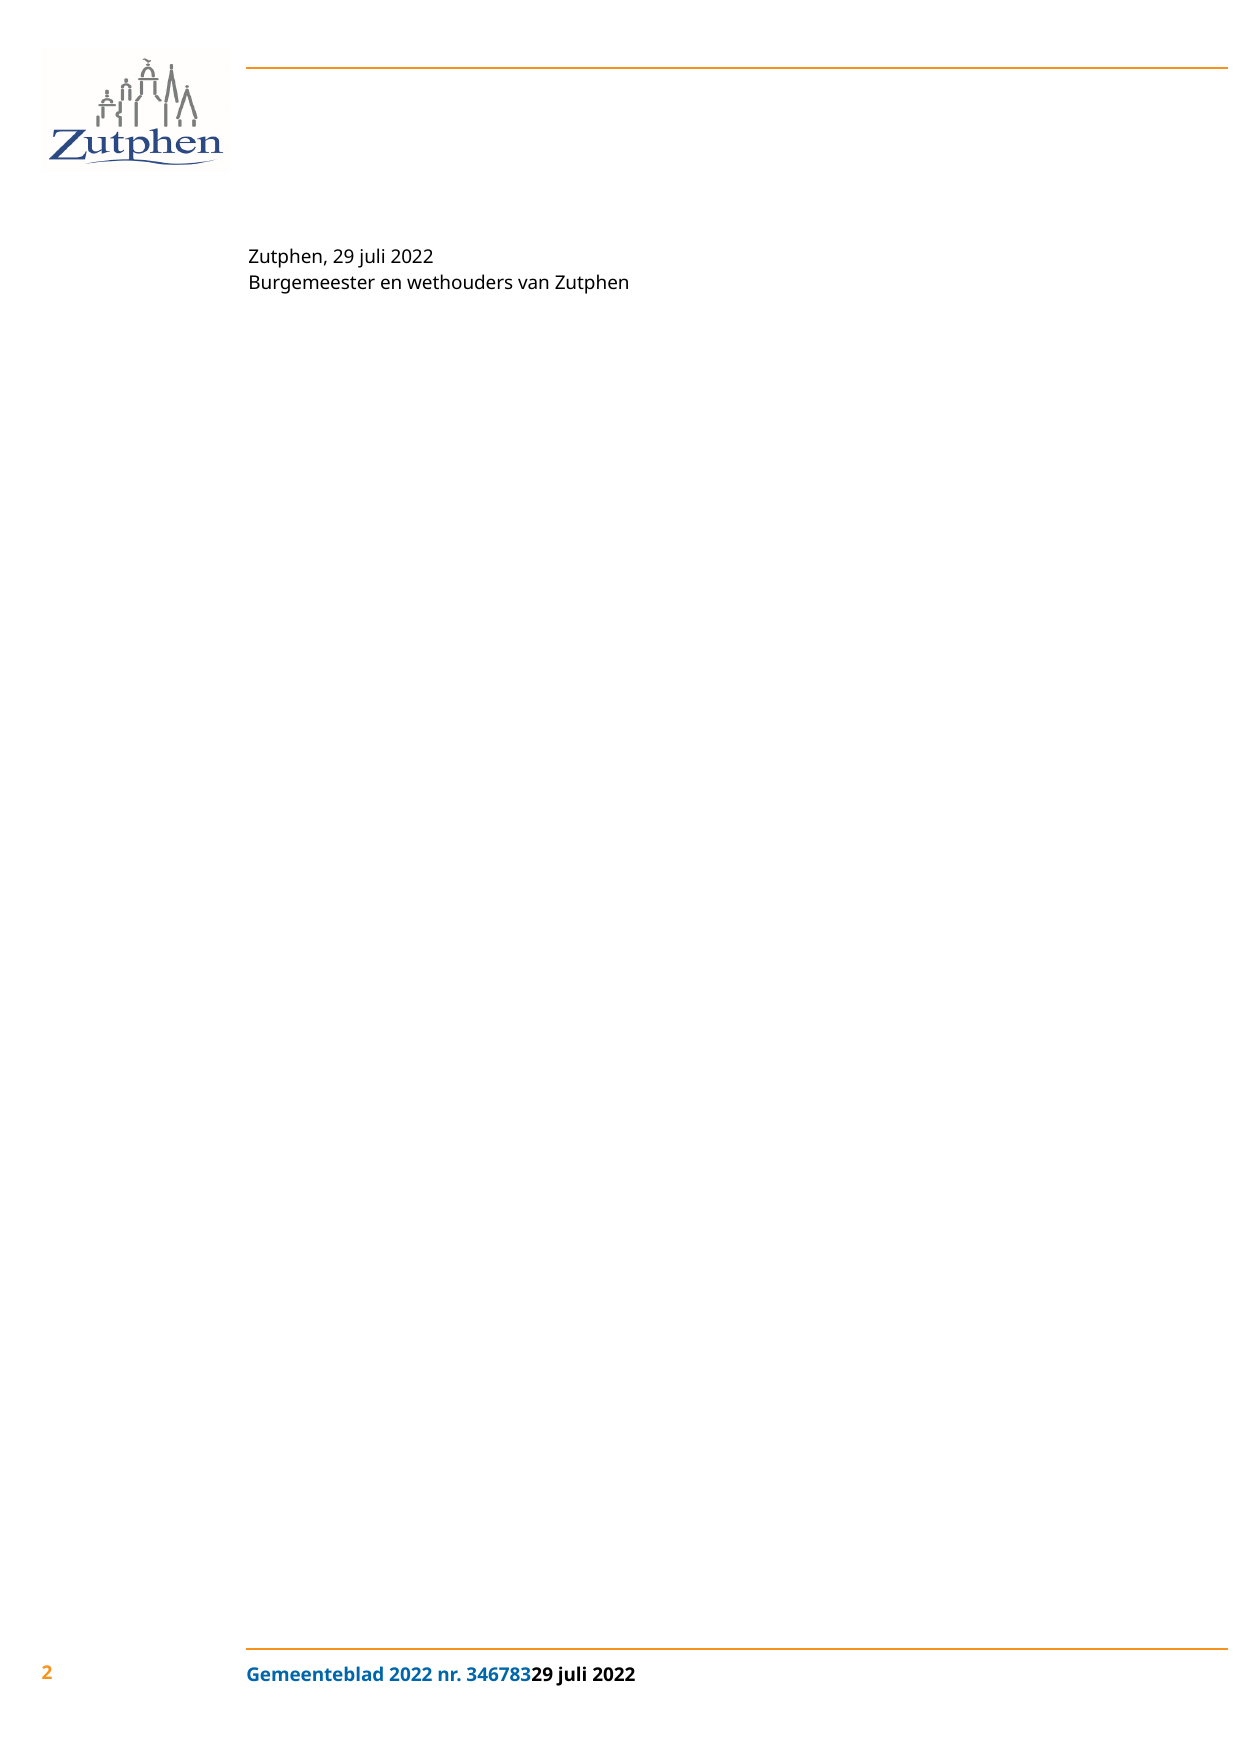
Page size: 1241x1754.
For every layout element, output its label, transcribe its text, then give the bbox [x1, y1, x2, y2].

text Zutphen, 29 juli 2022 [248, 243, 1152, 269]
text Burgemeester en wethouders van Zutphen [248, 269, 1152, 295]
picture [41, 47, 231, 172]
